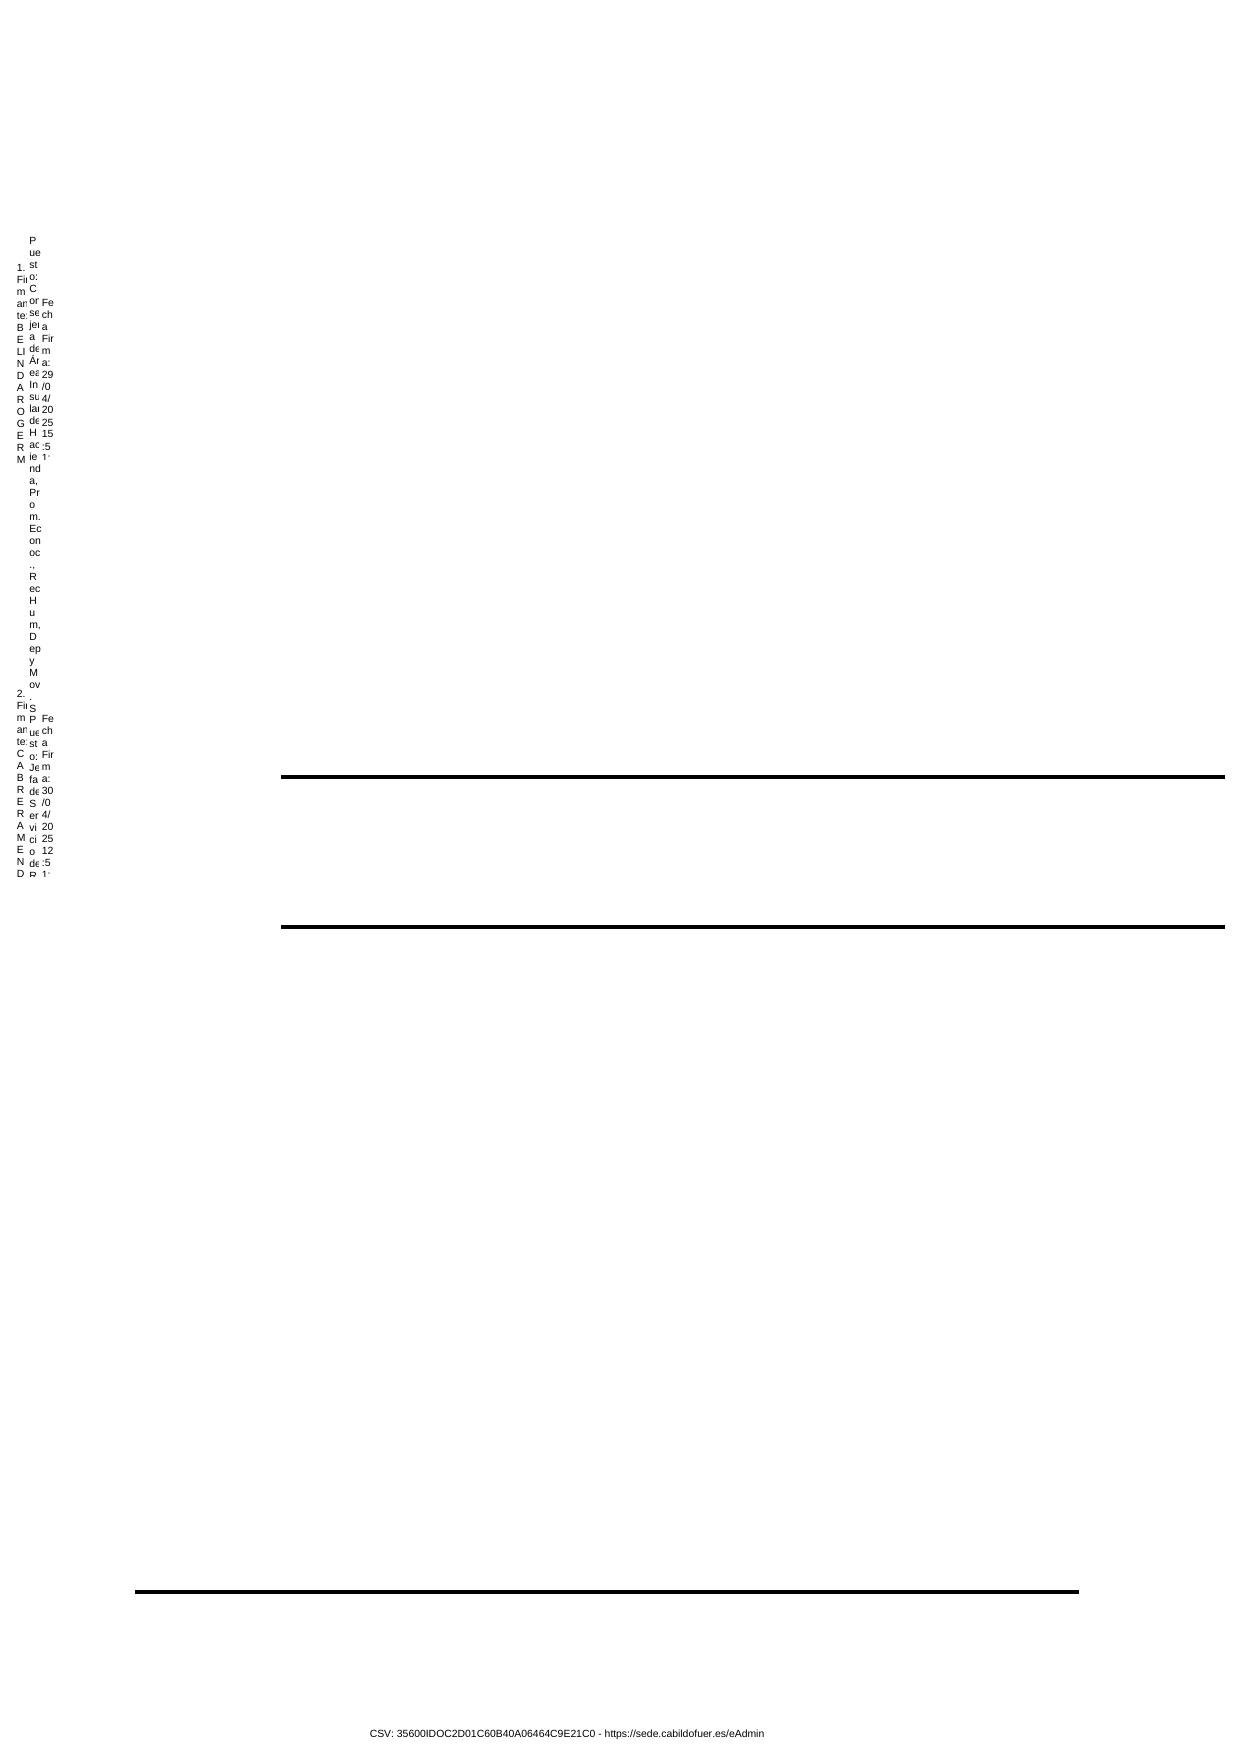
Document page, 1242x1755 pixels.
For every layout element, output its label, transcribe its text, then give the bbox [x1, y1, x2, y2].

text Puesto: Consejera de Área Insular de Hacienda, Prom. Econoc., Rec Hum, Dep y Mov. S Puesto: Jefa de Servicio de Recursos Humanos [29, 235, 42, 876]
text 1.Firmante: BELINDA ROGER MARRERO [17, 262, 27, 462]
text Fecha Firma: 30/04/2025 12:51:17 [42, 713, 54, 876]
text Fecha Firma: 29/04/2025 15:51:38 [42, 296, 54, 460]
text 2.Firmante: CABRERA MENDEZ,NURIA [17, 688, 29, 879]
